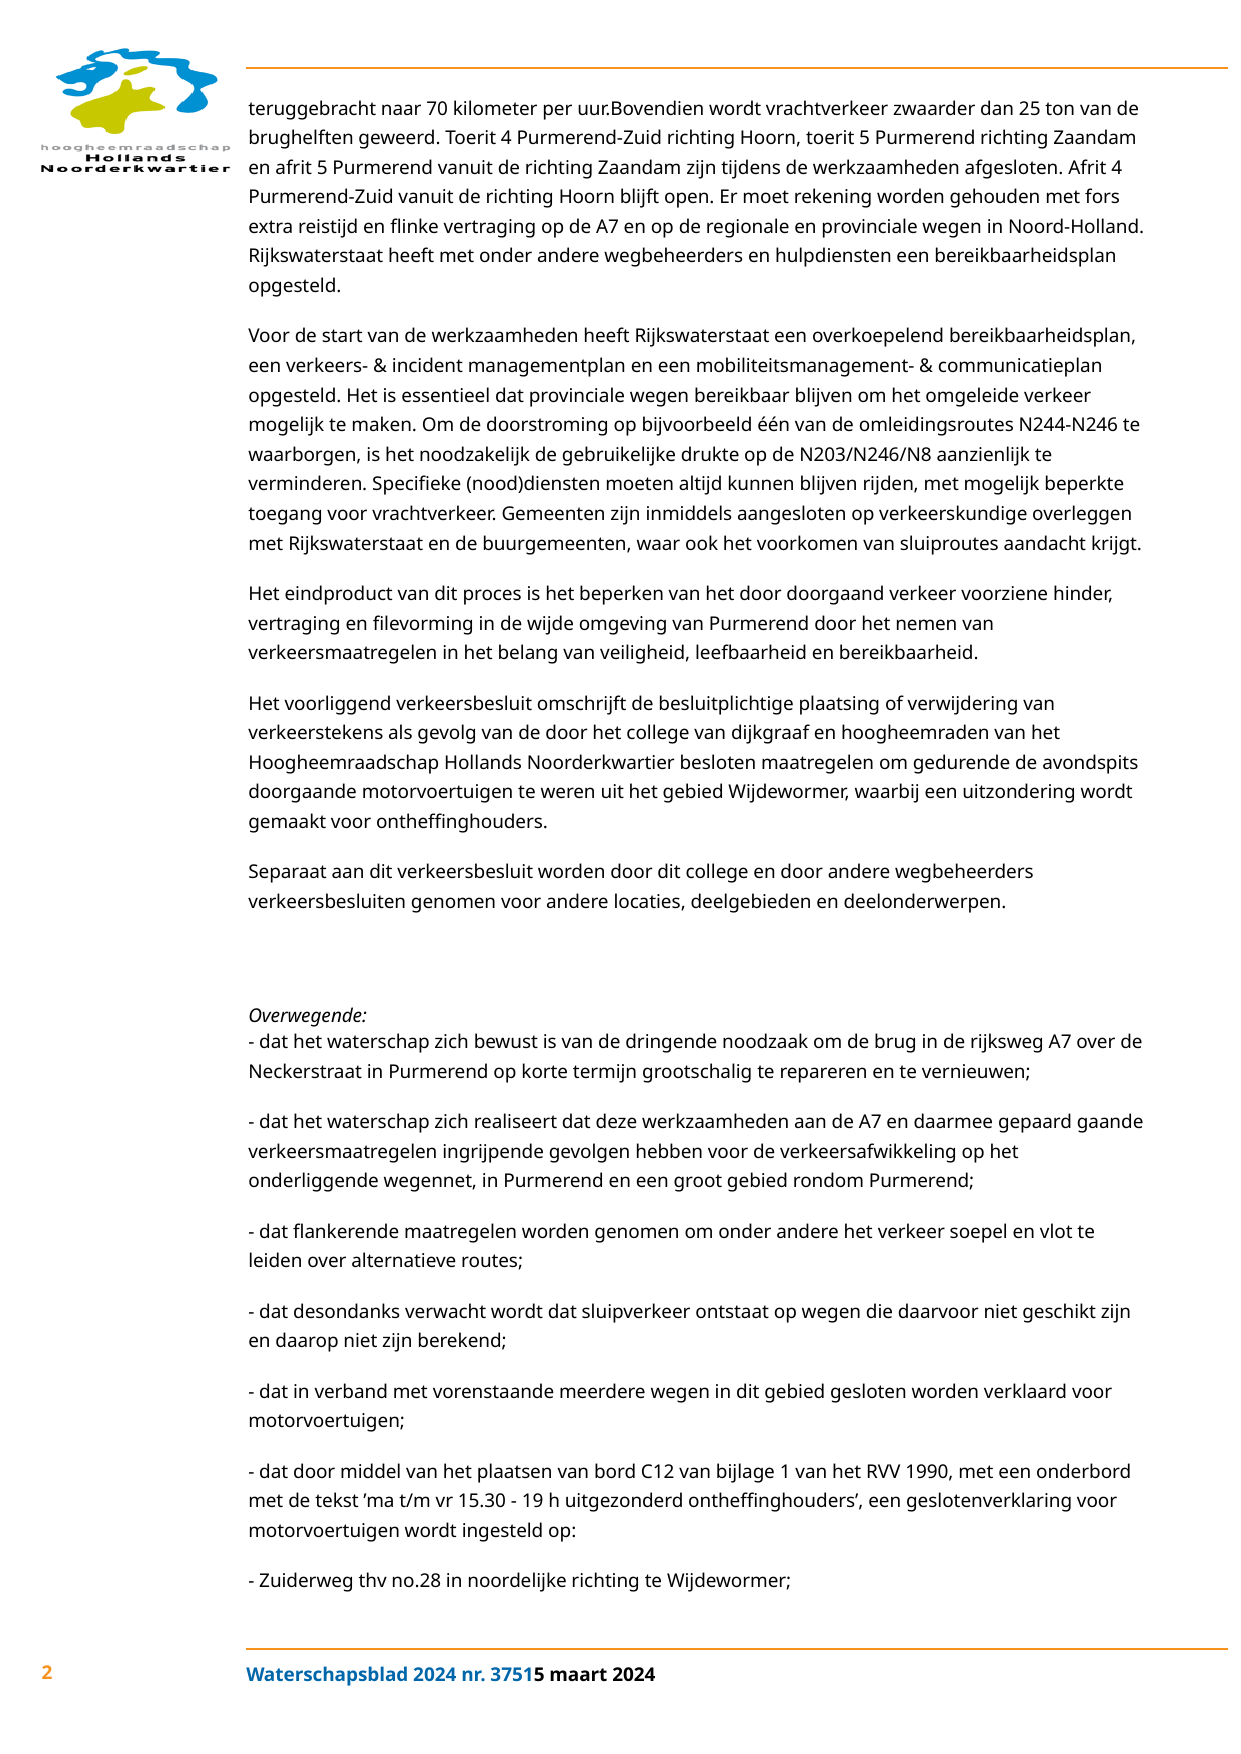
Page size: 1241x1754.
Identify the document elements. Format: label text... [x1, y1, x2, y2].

text - dat in verband met vorenstaande meerdere wegen in dit gebied gesloten worden verklaard voor motorvoertuigen; [248, 1378, 1152, 1433]
text Voor de start van de werkzaamheden heeft Rijkswaterstaat een overkoepelend bereikbaarheidsplan, een verkeers- & incident managementplan en een mobiliteitsmanagement- & communicatieplan opgesteld. Het is essentieel dat provinciale wegen bereikbaar blijven om het omgeleide verkeer mogelijk te maken. Om de doorstroming op bijvoorbeeld één van de omleidingsroutes N244-N246 te waarborgen, is het noodzakelijk de gebruikelijke drukte op de N203/N246/N8 aanzienlijk te verminderen. Specifieke (nood)diensten moeten altijd kunnen blijven rijden, met mogelijk beperkte toegang voor vrachtverkeer. Gemeenten zijn inmiddels aangesloten op verkeerskundige overleggen met Rijkswaterstaat en de buurgemeenten, waar ook het voorkomen van sluiproutes aandacht krijgt. [248, 323, 1152, 556]
text - dat het waterschap zich bewust is van de dringende noodzaak om de brug in de rijksweg A7 over de Neckerstraat in Purmerend op korte termijn grootschalig te repareren en te vernieuwen; [248, 1028, 1152, 1083]
text - dat flankerende maatregelen worden genomen om onder andere het verkeer soepel en vlot te leiden over alternatieve routes; [248, 1218, 1152, 1273]
text Het eindproduct van dit proces is het beperken van het door doorgaand verkeer voorziene hinder, vertraging en filevorming in de wijde omgeving van Purmerend door het nemen van verkeersmaatregelen in het belang van veiligheid, leefbaarheid en bereikbaarheid. [248, 580, 1152, 665]
text - Zuiderweg thv no.28 in noordelijke richting te Wijdewormer; [248, 1567, 1152, 1593]
text Het voorliggend verkeersbesluit omschrijft de besluitplichtige plaatsing of verwijdering van verkeerstekens als gevolg van de door het college van dijkgraaf en hoogheemraden van het Hoogheemraadschap Hollands Noorderkwartier besloten maatregelen om gedurende de avondspits doorgaande motorvoertuigen te weren uit het gebied Wijdewormer, waarbij een uitzondering wordt gemaakt voor ontheffinghouders. [248, 690, 1152, 834]
text - dat het waterschap zich realiseert dat deze werkzaamheden aan de A7 en daarmee gepaard gaande verkeersmaatregelen ingrijpende gevolgen hebben voor de verkeersafwikkeling op het onderliggende wegennet, in Purmerend en een groot gebied rondom Purmerend; [248, 1108, 1152, 1193]
text Overwegende: [248, 1002, 1152, 1028]
text Separaat aan dit verkeersbesluit worden door dit college en door andere wegbeheerders verkeersbesluiten genomen voor andere locaties, deelgebieden en deelonderwerpen. [248, 858, 1152, 914]
text - dat desondanks verwacht wordt dat sluipverkeer ontstaat op wegen die daarvoor niet geschikt zijn en daarop niet zijn berekend; [248, 1298, 1152, 1353]
picture [41, 47, 231, 172]
text teruggebracht naar 70 kilometer per uur.Bovendien wordt vrachtverkeer zwaarder dan 25 ton van de brughelften geweerd. Toerit 4 Purmerend-Zuid richting Hoorn, toerit 5 Purmerend richting Zaandam en afrit 5 Purmerend vanuit de richting Zaandam zijn tijdens de werkzaamheden afgesloten. Afrit 4 Purmerend-Zuid vanuit de richting Hoorn blijft open. Er moet rekening worden gehouden met fors extra reistijd en flinke vertraging op de A7 en op de regionale en provinciale wegen in Noord-Holland. Rijkswaterstaat heeft met onder andere wegbeheerders en hulpdiensten een bereikbaarheidsplan opgesteld. [248, 95, 1152, 298]
text - dat door middel van het plaatsen van bord C12 van bijlage 1 van het RVV 1990, met een onderbord met de tekst ’ma t/m vr 15.30 - 19 h uitgezonderd ontheffinghouders’, een geslotenverklaring voor motorvoertuigen wordt ingesteld op: [248, 1458, 1152, 1543]
